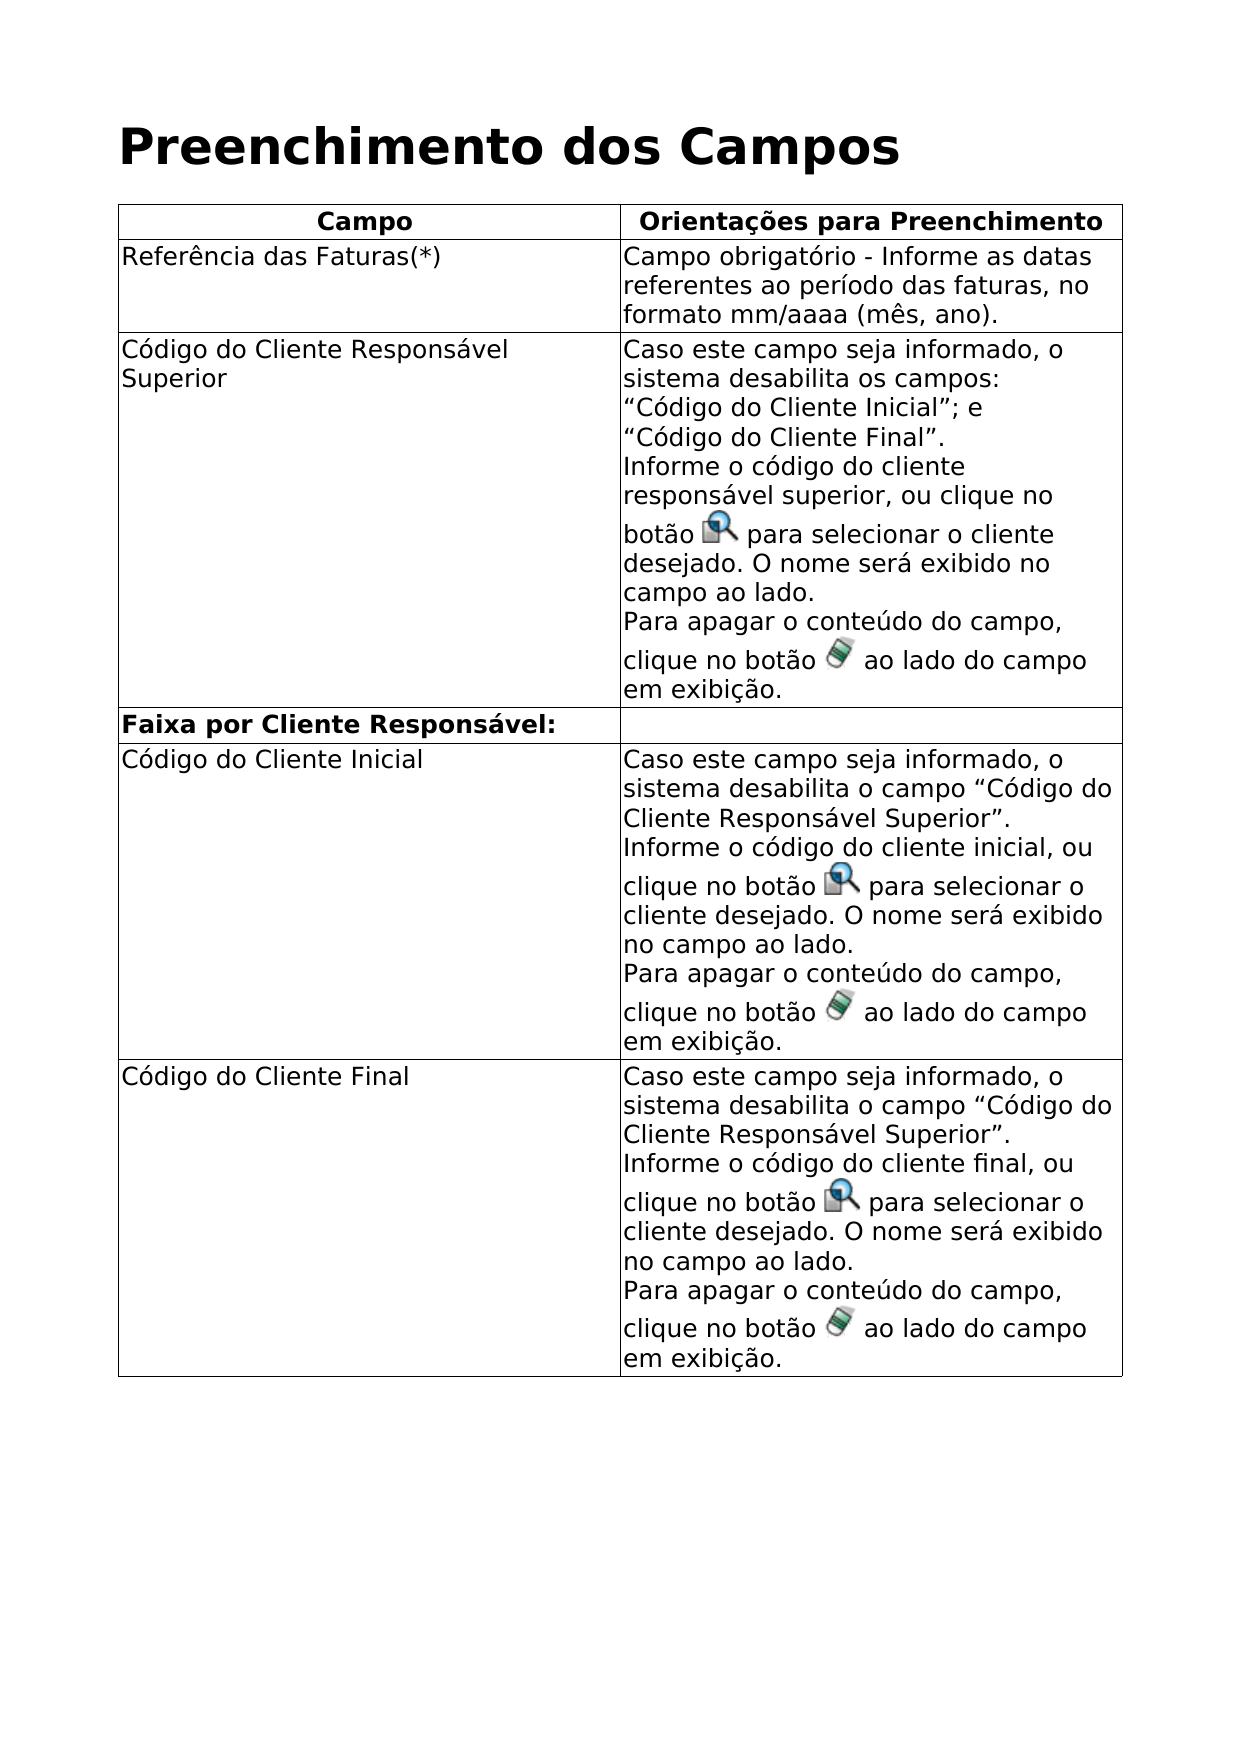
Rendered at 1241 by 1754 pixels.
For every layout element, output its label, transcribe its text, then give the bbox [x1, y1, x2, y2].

table_header Orientações para Preenchimento [621, 205, 1122, 239]
table_cell Campo obrigatório - Informe as datas referentes ao período das faturas, no formato mm/aaaa (mês, ano). [621, 240, 1122, 332]
picture [824, 1178, 861, 1212]
picture [824, 862, 861, 895]
table_cell Código do Cliente Final [119, 1060, 620, 1376]
subtitle Preenchimento dos Campos [118, 118, 1122, 176]
table_cell Referência das Faturas(*) [119, 240, 620, 332]
table_cell Código do Cliente Inicial [119, 744, 620, 1059]
table_cell [621, 708, 1122, 742]
table_header Campo [119, 205, 620, 239]
picture [824, 988, 856, 1022]
picture [824, 1305, 856, 1338]
table_cell Faixa por Cliente Responsável: [119, 708, 620, 742]
table_cell Código do Cliente Responsável Superior [119, 333, 620, 707]
table_cell Caso este campo seja informado, o sistema desabilita os campos: “Código do Cliente Inicial”; e “Código do Cliente Final”. Informe o código do cliente responsável superior, ou clique no botão para selecionar o cliente desejado. O nome será exibido no campo ao lado. Para apagar o conteúdo do campo, clique no botão ao lado do campo em exibição. [621, 333, 1122, 707]
table_cell Caso este campo seja informado, o sistema desabilita o campo “Código do Cliente Responsável Superior”. Informe o código do cliente final, ou clique no botão para selecionar o cliente desejado. O nome será exibido no campo ao lado. Para apagar o conteúdo do campo, clique no botão ao lado do campo em exibição. [621, 1060, 1122, 1376]
picture [702, 510, 739, 543]
picture [824, 636, 856, 670]
table_cell Caso este campo seja informado, o sistema desabilita o campo “Código do Cliente Responsável Superior”. Informe o código do cliente inicial, ou clique no botão para selecionar o cliente desejado. O nome será exibido no campo ao lado. Para apagar o conteúdo do campo, clique no botão ao lado do campo em exibição. [621, 744, 1122, 1059]
